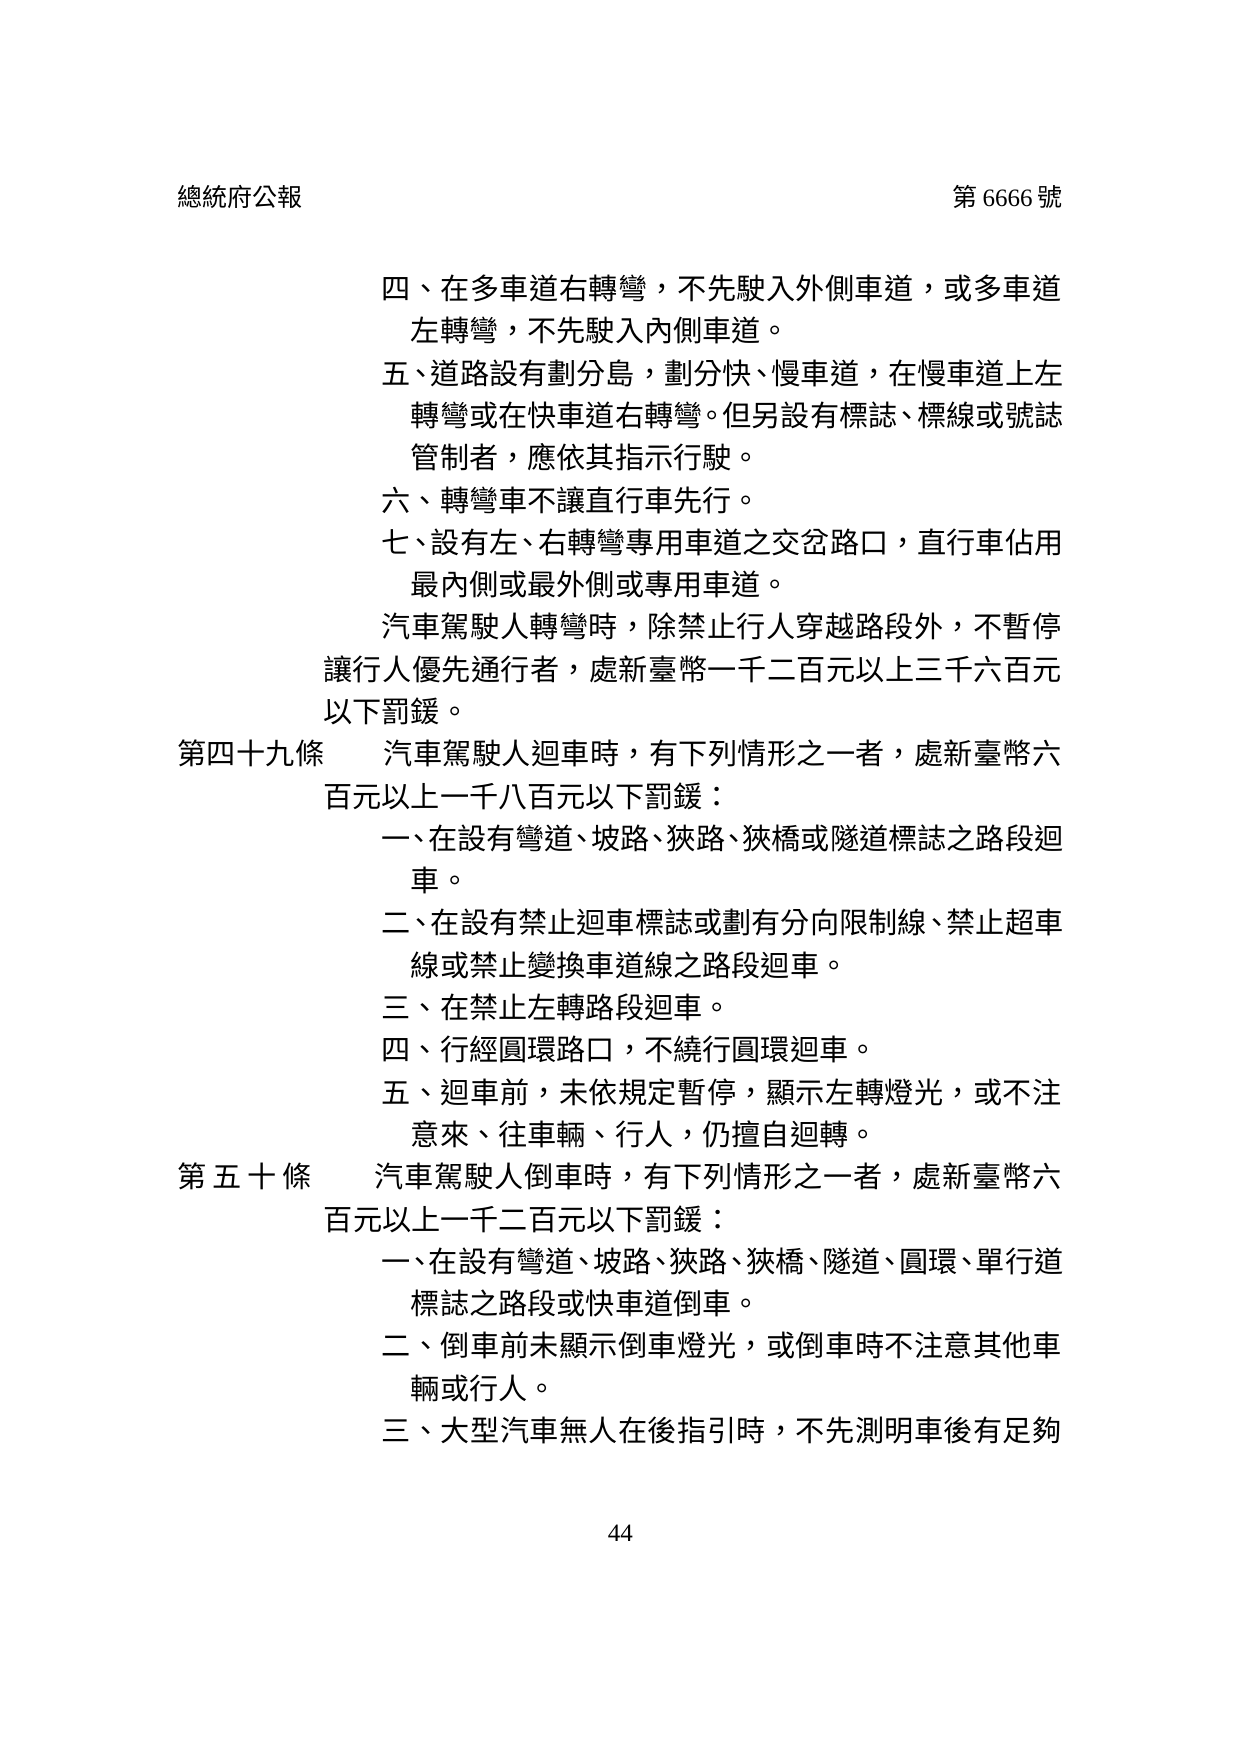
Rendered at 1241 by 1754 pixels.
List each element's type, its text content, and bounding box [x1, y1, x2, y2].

text 四、在多車道右轉彎，不先駛入外側車道，或多車道左轉彎，不先駛入內側車道。 [381, 266, 1063, 350]
text 一、在設有彎道、坡路、狹路、狹橋、隧道、圓環、單行道標誌之路段或快車道倒車。 [381, 1238, 1063, 1323]
text 六、轉彎車不讓直行車先行。 [381, 477, 1063, 519]
text 三、大型汽車無人在後指引時，不先測明車後有足夠 [381, 1408, 1063, 1450]
text 第五十條 汽車駕駛人倒車時，有下列情形之一者，處新臺幣六百元以上一千二百元以下罰鍰： [177, 1154, 1063, 1238]
text 五、迴車前，未依規定暫停，顯示左轉燈光，或不注意來、往車輛、行人，仍擅自迴轉。 [381, 1069, 1063, 1154]
text 四、行經圓環路口，不繞行圓環迴車。 [381, 1027, 1063, 1069]
text 二、倒車前未顯示倒車燈光，或倒車時不注意其他車輛或行人。 [381, 1323, 1063, 1408]
text 三、在禁止左轉路段迴車。 [381, 985, 1063, 1027]
text 七、設有左、右轉彎專用車道之交岔路口，直行車佔用最內側或最外側或專用車道。 [381, 519, 1063, 604]
text 五、道路設有劃分島，劃分快、慢車道，在慢車道上左轉彎或在快車道右轉彎。但另設有標誌、標線或號誌管制者，應依其指示行駛。 [381, 350, 1063, 477]
text 一、在設有彎道、坡路、狹路、狹橋或隧道標誌之路段迴車。 [381, 816, 1063, 900]
text 汽車駕駛人轉彎時，除禁止行人穿越路段外，不暫停讓行人優先通行者，處新臺幣一千二百元以上三千六百元以下罰鍰。 [323, 604, 1063, 731]
text 第四十九條 汽車駕駛人迴車時，有下列情形之一者，處新臺幣六百元以上一千八百元以下罰鍰： [177, 731, 1063, 816]
text 二、在設有禁止迴車標誌或劃有分向限制線、禁止超車線或禁止變換車道線之路段迴車。 [381, 900, 1063, 985]
